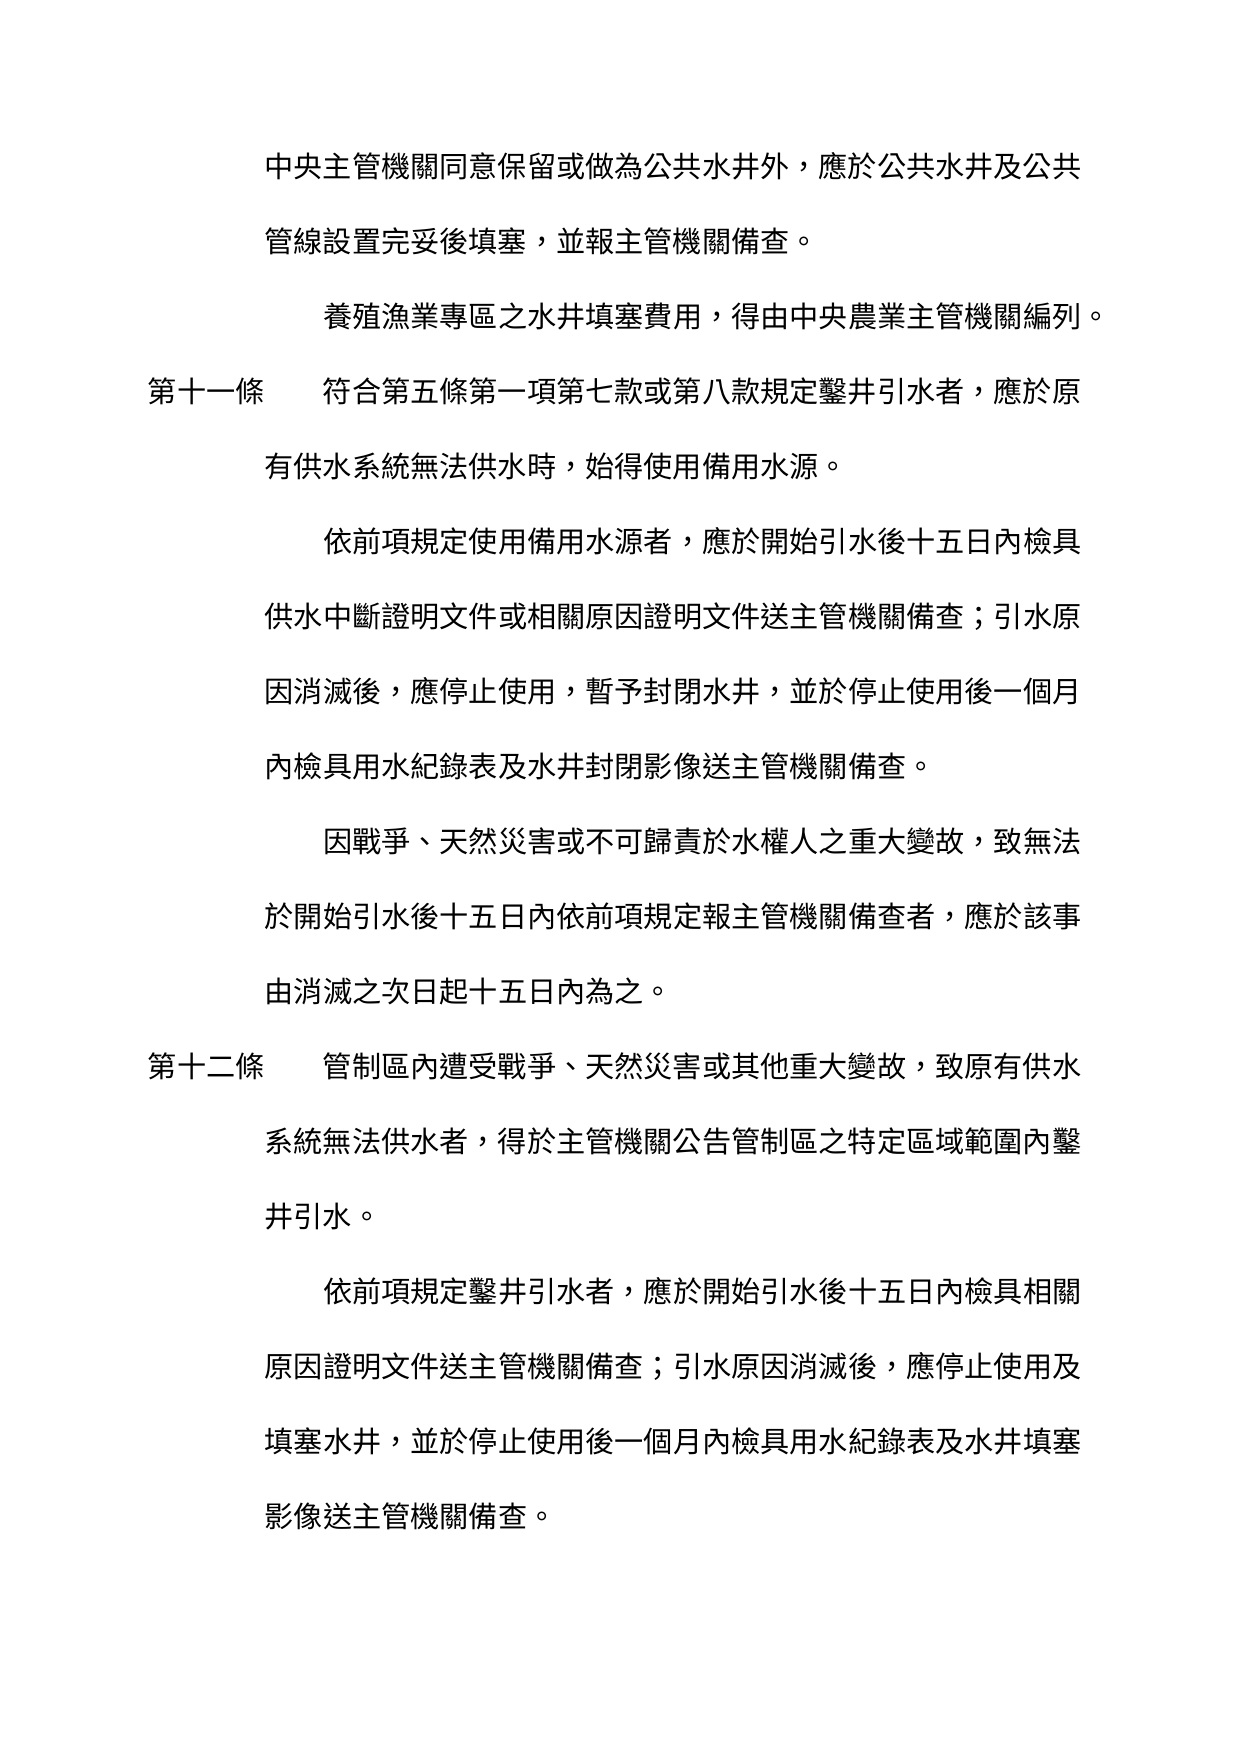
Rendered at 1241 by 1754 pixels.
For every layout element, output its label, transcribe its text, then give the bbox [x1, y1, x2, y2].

text 依前項規定鑿井引水者，應於開始引水後十五日內檢具相關原因證明文件送主管機關備查；引水原因消滅後，應停止使用及填塞水井，並於停止使用後一個月內檢具用水紀錄表及水井填塞影像送主管機關備查。 [264, 1252, 1092, 1552]
text 養殖漁業專區之水井填塞費用，得由中央農業主管機關編列。 [264, 277, 1092, 352]
text 依前項規定使用備用水源者，應於開始引水後十五日內檢具供水中斷證明文件或相關原因證明文件送主管機關備查；引水原因消滅後，應停止使用，暫予封閉水井，並於停止使用後一個月內檢具用水紀錄表及水井封閉影像送主管機關備查。 [264, 502, 1092, 802]
text 因戰爭、天然災害或不可歸責於水權人之重大變故，致無法於開始引水後十五日內依前項規定報主管機關備查者，應於該事由消滅之次日起十五日內為之。 [264, 802, 1092, 1027]
text 第十一條 符合第五條第一項第七款或第八款規定鑿井引水者，應於原有供水系統無法供水時，始得使用備用水源。 [148, 352, 1092, 502]
text 中央主管機關同意保留或做為公共水井外，應於公共水井及公共管線設置完妥後填塞，並報主管機關備查。 [148, 127, 1092, 277]
text 第十二條 管制區內遭受戰爭、天然災害或其他重大變故，致原有供水系統無法供水者，得於主管機關公告管制區之特定區域範圍內鑿井引水。 [148, 1027, 1092, 1252]
